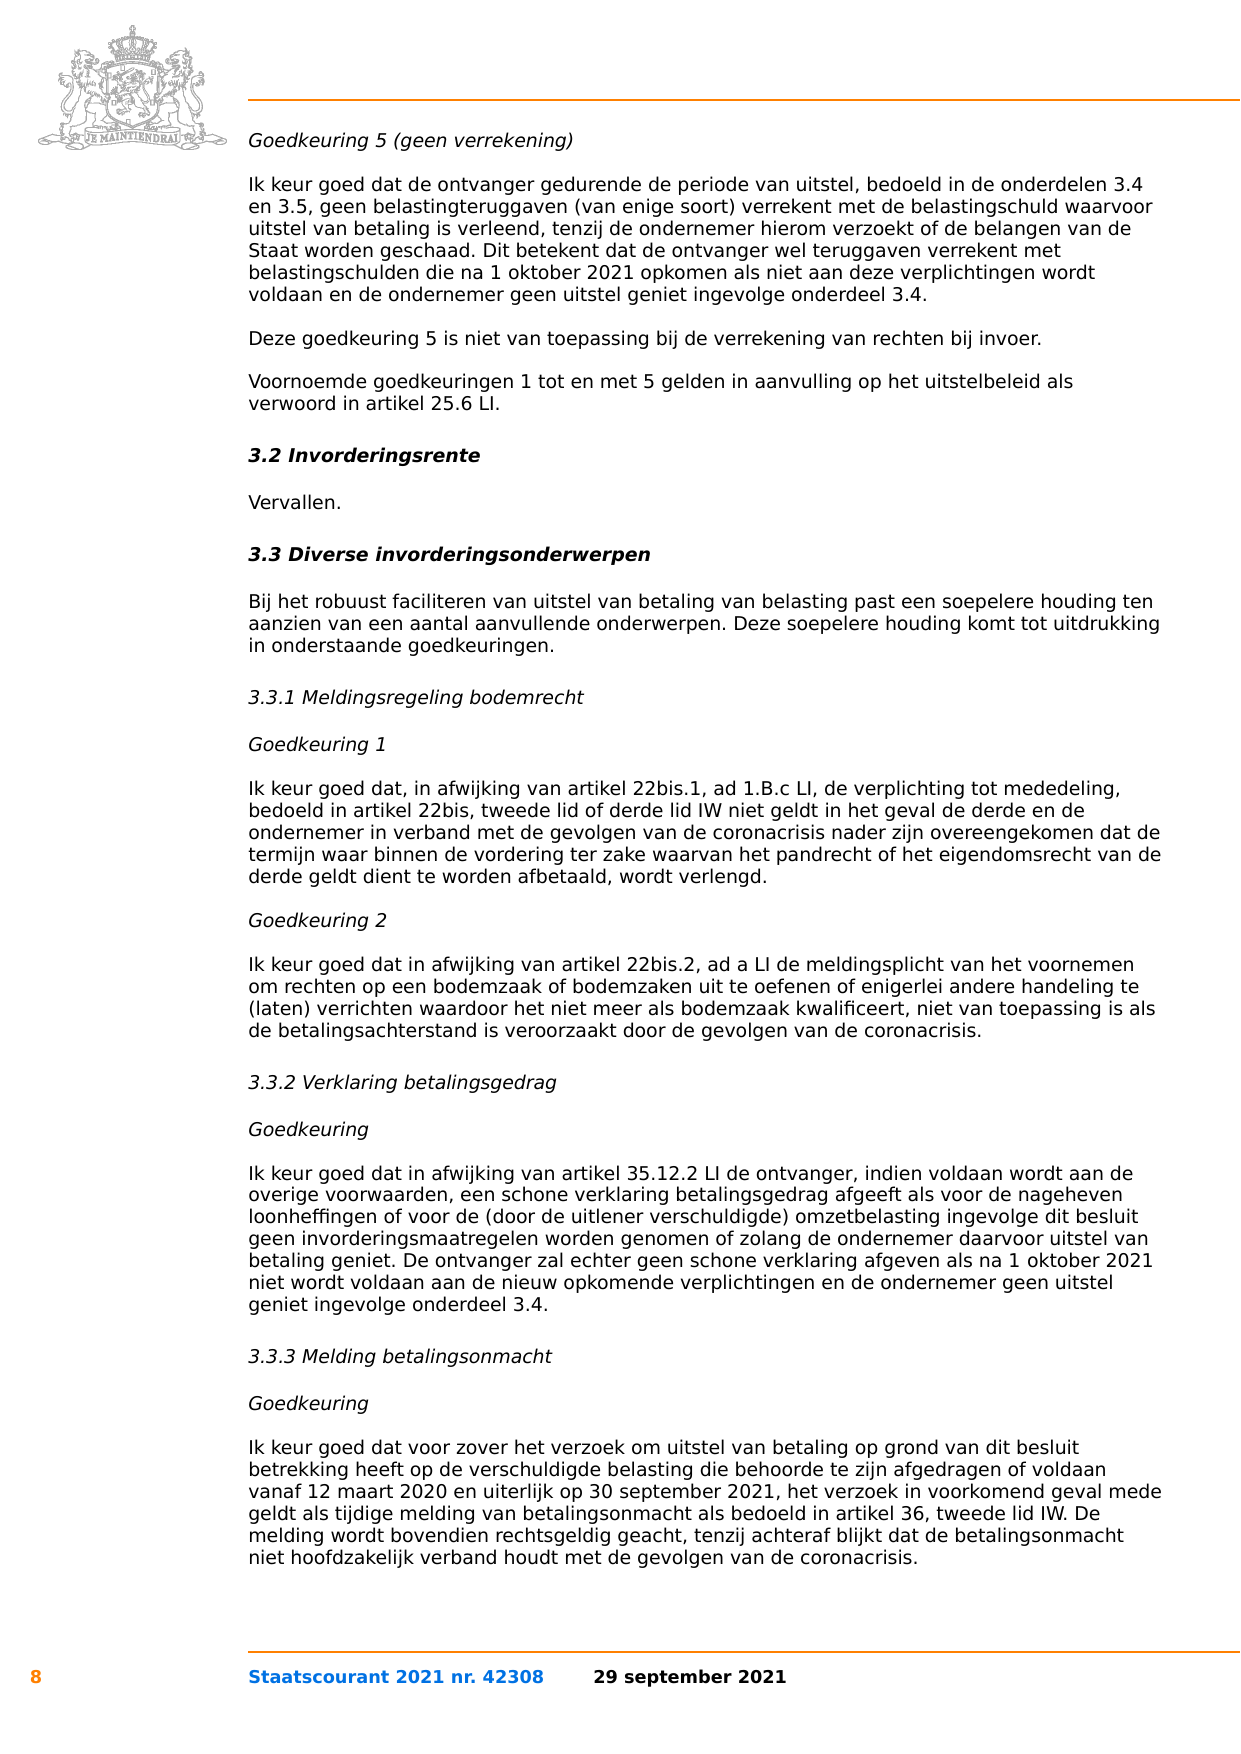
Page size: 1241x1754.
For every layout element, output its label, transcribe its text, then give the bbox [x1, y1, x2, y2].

text Ik keur goed dat voor zover het verzoek om uitstel van betaling op grond van dit besluit betrekking heeft op de verschuldigde belasting die behoorde te zijn afgedragen of voldaan vanaf 12 maart 2020 en uiterlijk op 30 september 2021, het verzoek in voorkomend geval mede geldt als tijdige melding van betalingsonmacht als bedoeld in artikel 36, tweede lid IW. De melding wordt bovendien rechtsgeldig geacht, tenzij achteraf blijkt dat de betalingsonmacht niet hoofdzakelijk verband houdt met de gevolgen van de coronacrisis. [248, 1437, 1163, 1569]
text Ik keur goed dat in afwijking van artikel 22bis.2, ad a LI de meldingsplicht van het voornemen om rechten op een bodemzaak of bodemzaken uit te oefenen of enigerlei andere handeling te (laten) verrichten waardoor het niet meer als bodemzaak kwalificeert, niet van toepassing is als de betalingsachterstand is veroorzaakt door de gevolgen van de coronacrisis. [248, 954, 1163, 1042]
subtitle 3.3.2 Verklaring betalingsgedrag [248, 1072, 1163, 1093]
subtitle Goedkeuring 2 [248, 910, 1163, 932]
text Vervallen. [248, 492, 1163, 514]
text Bij het robuust faciliteren van uitstel van betaling van belasting past een soepelere houding ten aanzien van een aantal aanvullende onderwerpen. Deze soepelere houding komt tot uitdrukking in onderstaande goedkeuringen. [248, 591, 1163, 657]
subtitle Goedkeuring [248, 1393, 1163, 1415]
subtitle 3.2 Invorderingsrente [248, 445, 1163, 467]
text Deze goedkeuring 5 is niet van toepassing bij de verrekening van rechten bij invoer. [248, 327, 1163, 349]
text Ik keur goed dat de ontvanger gedurende de periode van uitstel, bedoeld in de onderdelen 3.4 en 3.5, geen belastingteruggaven (van enige soort) verrekent met de belastingschuld waarvoor uitstel van betaling is verleend, tenzij de ondernemer hierom verzoekt of de belangen van de Staat worden geschaad. Dit betekent dat de ontvanger wel teruggaven verrekent met belastingschulden die na 1 oktober 2021 opkomen als niet aan deze verplichtingen wordt voldaan en de ondernemer geen uitstel geniet ingevolge onderdeel 3.4. [248, 174, 1163, 306]
picture [38, 25, 227, 150]
text Voornoemde goedkeuringen 1 tot en met 5 gelden in aanvulling op het uitstelbeleid als verwoord in artikel 25.6 LI. [248, 371, 1163, 415]
subtitle 3.3.1 Meldingsregeling bodemrecht [248, 687, 1163, 709]
text Ik keur goed dat in afwijking van artikel 35.12.2 LI de ontvanger, indien voldaan wordt aan de overige voorwaarden, een schone verklaring betalingsgedrag afgeeft als voor de nageheven loonheffingen of voor de (door de uitlener verschuldigde) omzetbelasting ingevolge dit besluit geen invorderingsmaatregelen worden genomen of zolang de ondernemer daarvoor uitstel van betaling geniet. De ontvanger zal echter geen schone verklaring afgeven als na 1 oktober 2021 niet wordt voldaan aan de nieuw opkomende verplichtingen en de ondernemer geen uitstel geniet ingevolge onderdeel 3.4. [248, 1162, 1163, 1316]
text Ik keur goed dat, in afwijking van artikel 22bis.1, ad 1.B.c LI, de verplichting tot mededeling, bedoeld in artikel 22bis, tweede lid of derde lid IW niet geldt in het geval de derde en de ondernemer in verband met de gevolgen van de coronacrisis nader zijn overeengekomen dat de termijn waar binnen de vordering ter zake waarvan het pandrecht of het eigendomsrecht van de derde geldt dient te worden afbetaald, wordt verlengd. [248, 778, 1163, 888]
subtitle Goedkeuring [248, 1118, 1163, 1141]
subtitle 3.3.3 Melding betalingsonmacht [248, 1346, 1163, 1368]
subtitle 3.3 Diverse invorderingsonderwerpen [248, 544, 1163, 566]
subtitle Goedkeuring 1 [248, 734, 1163, 756]
subtitle Goedkeuring 5 (geen verrekening) [248, 130, 1163, 152]
